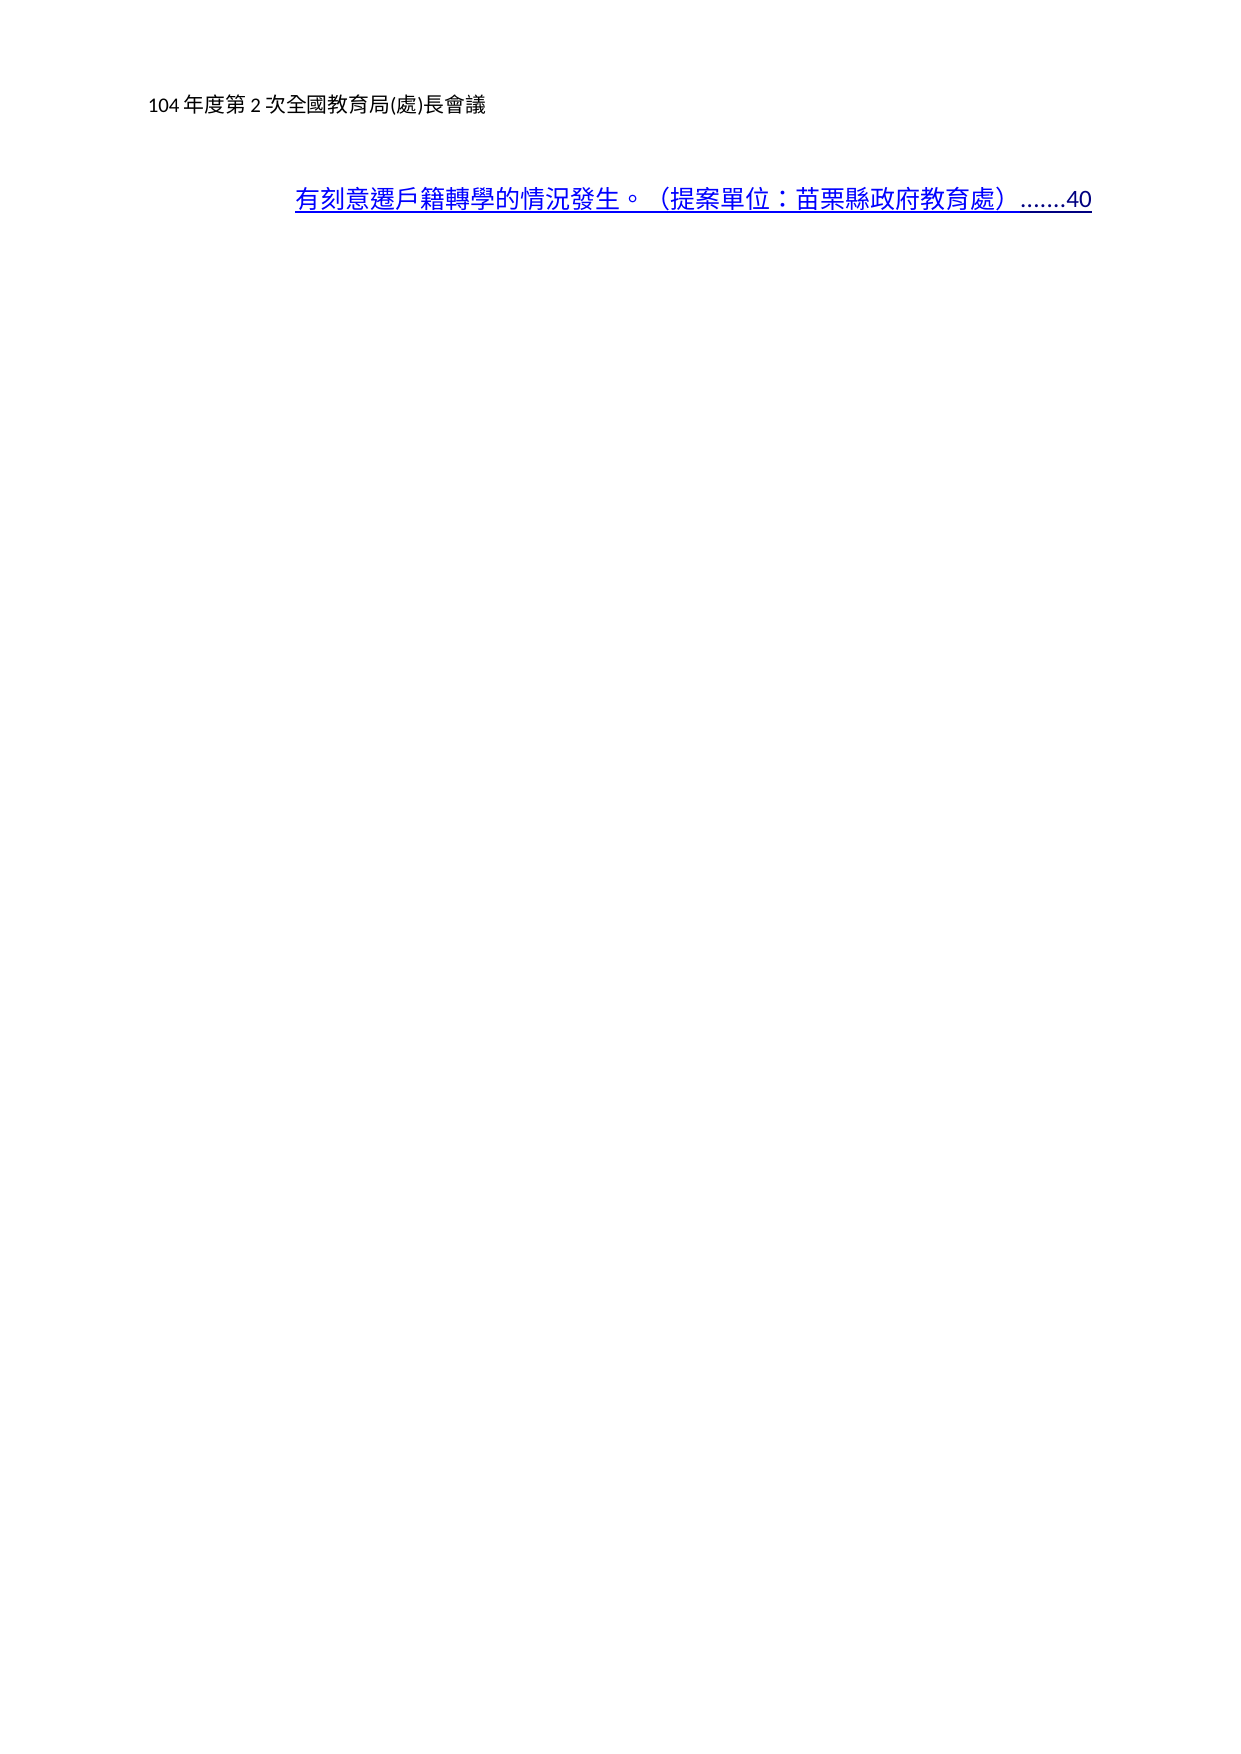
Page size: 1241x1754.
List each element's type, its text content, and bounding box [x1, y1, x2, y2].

text 有刻意遷戶籍轉學的情況發生。（提案單位：苗栗縣政府教育處） 40 [198, 156, 1092, 219]
